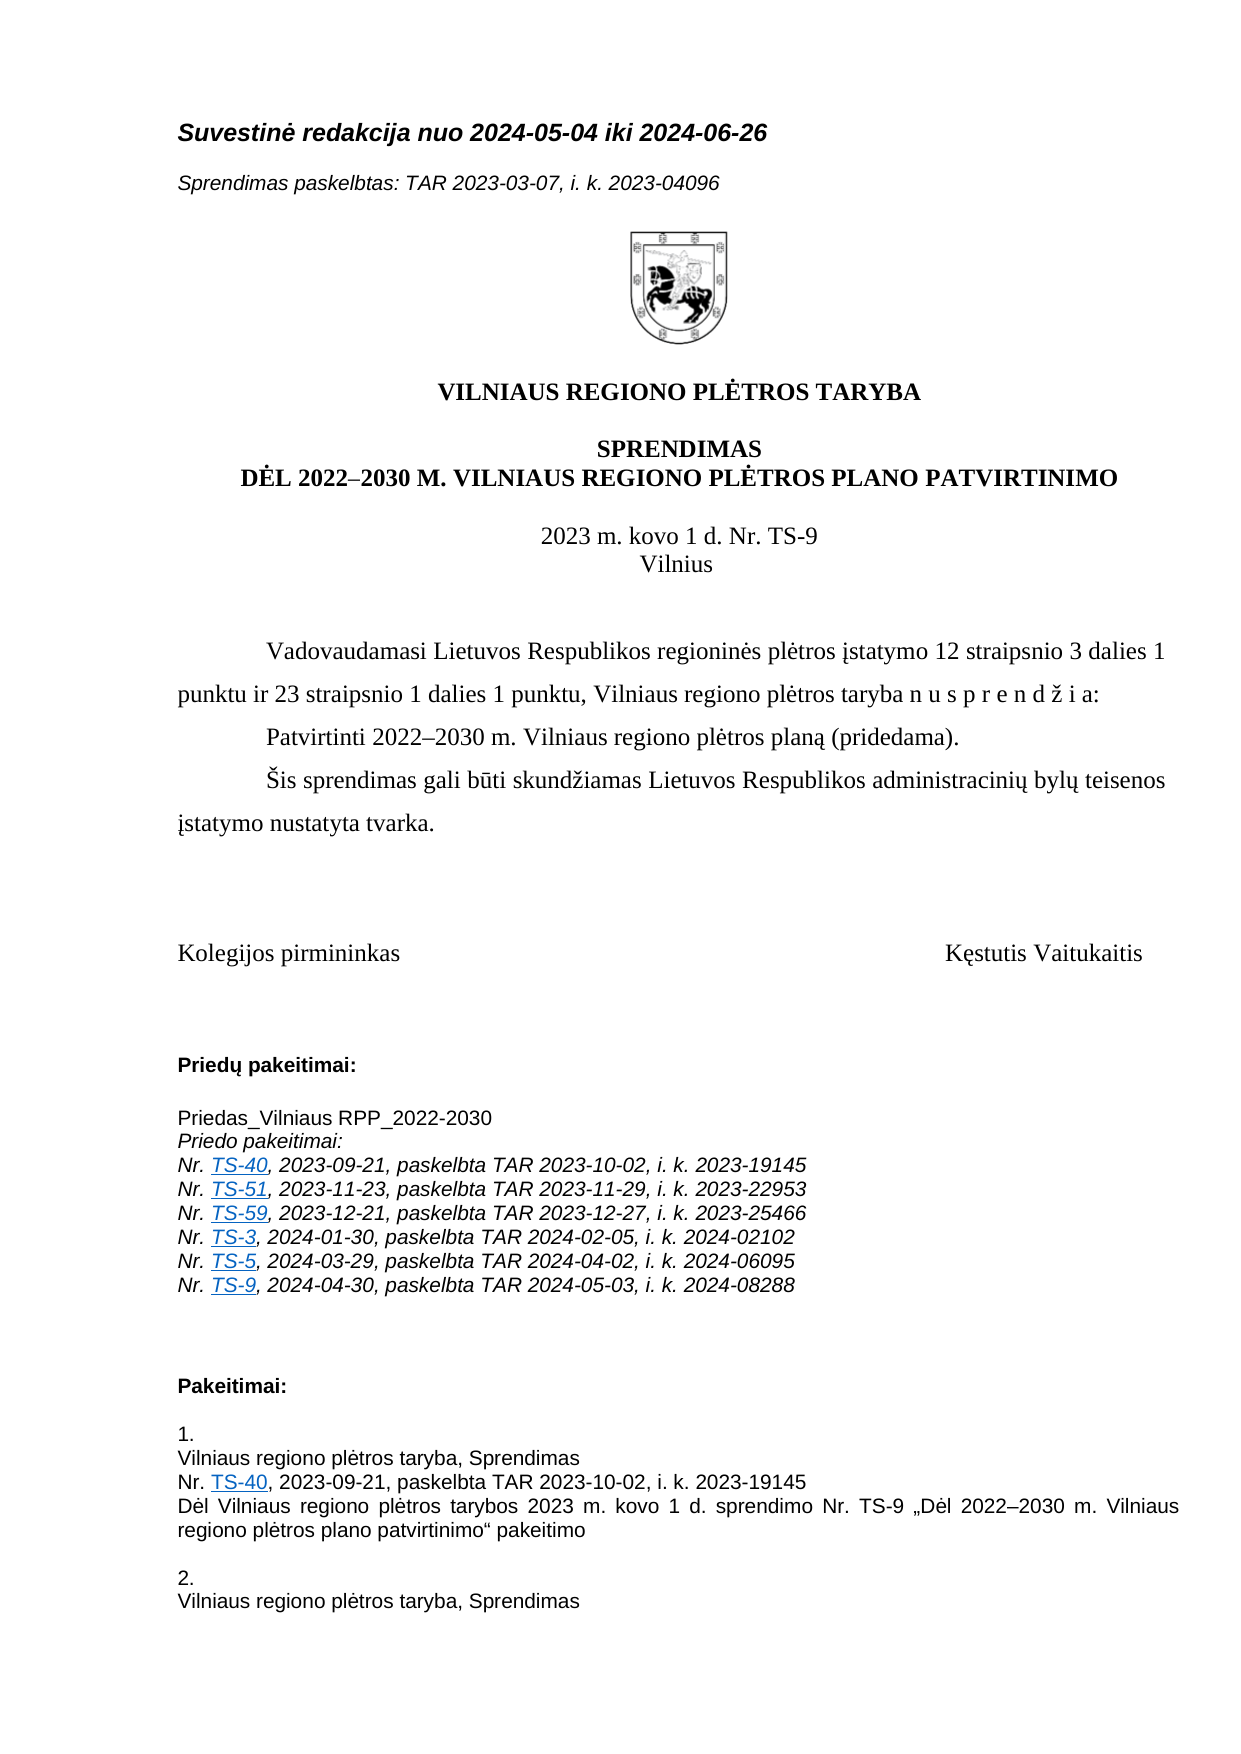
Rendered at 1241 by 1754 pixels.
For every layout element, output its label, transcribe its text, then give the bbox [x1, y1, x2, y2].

text DĖL 2022–2030 M. VILNIAUS REGIONO PLĖTROS PLANO PATVIRTINIMO [177, 463, 1181, 492]
text Nr. TS-40, 2023-09-21, paskelbta TAR 2023-10-02, i. k. 2023-19145 [177, 1469, 1181, 1493]
text Nr. TS-5, 2024-03-29, paskelbta TAR 2024-04-02, i. k. 2024-06095 [177, 1249, 1181, 1273]
text Kolegijos pirmininkas Kęstutis Vaitukaitis [177, 938, 1181, 966]
text Vilniaus regiono plėtros taryba, Sprendimas [177, 1589, 1181, 1613]
text Dėl Vilniaus regiono plėtros tarybos 2023 m. kovo 1 d. sprendimo Nr. TS-9 „Dėl 2022–2030 m. Vilniaus regiono plėtros plano patvirtinimo“ pakeitimo [177, 1493, 1181, 1541]
text Nr. TS-40, 2023-09-21, paskelbta TAR 2023-10-02, i. k. 2023-19145 [177, 1153, 1181, 1177]
text 1. [177, 1422, 1181, 1446]
text Nr. TS-9, 2024-04-30, paskelbta TAR 2024-05-03, i. k. 2024-08288 [177, 1273, 1181, 1297]
text Nr. TS-3, 2024-01-30, paskelbta TAR 2024-02-05, i. k. 2024-02102 [177, 1225, 1181, 1249]
text Nr. TS-51, 2023-11-23, paskelbta TAR 2023-11-29, i. k. 2023-22953 [177, 1177, 1181, 1201]
text 2. [177, 1565, 1181, 1589]
text Šis sprendimas gali būti skundžiamas Lietuvos Respublikos administracinių bylų teisenos įstatymo nustatyta tvarka. [177, 765, 1167, 837]
text Vadovaudamasi Lietuvos Respublikos regioninės plėtros įstatymo 12 straipsnio 3 dalies 1 punktu ir 23 straipsnio 1 dalies 1 punktu, Vilniaus regiono plėtros taryba n u s p r e n d ž i a: [177, 636, 1167, 708]
text Vilniaus regiono plėtros taryba, Sprendimas [177, 1446, 1181, 1469]
text Patvirtinti 2022–2030 m. Vilniaus regiono plėtros planą (pridedama). [177, 722, 1181, 751]
text Sprendimas paskelbtas: TAR 2023-03-07, i. k. 2023-04096 [177, 171, 1181, 195]
text Priedų pakeitimai: [177, 1053, 1181, 1077]
text SPRENDIMAS [177, 434, 1181, 463]
text Priedas_Vilniaus RPP_2022-2030 [177, 1105, 1181, 1129]
text Priedo pakeitimai: [177, 1129, 1181, 1153]
text Pakeitimai: [177, 1374, 1181, 1398]
text VILNIAUS REGIONO PLĖTROS TARYBA [177, 377, 1181, 406]
text 2023 m. kovo 1 d. Nr. TS-9 [177, 521, 1181, 549]
text Nr. TS-59, 2023-12-21, paskelbta TAR 2023-12-27, i. k. 2023-25466 [177, 1201, 1181, 1225]
text Suvestinė redakcija nuo 2024-05-04 iki 2024-06-26 [177, 118, 1181, 147]
text Vilnius [177, 549, 1181, 578]
